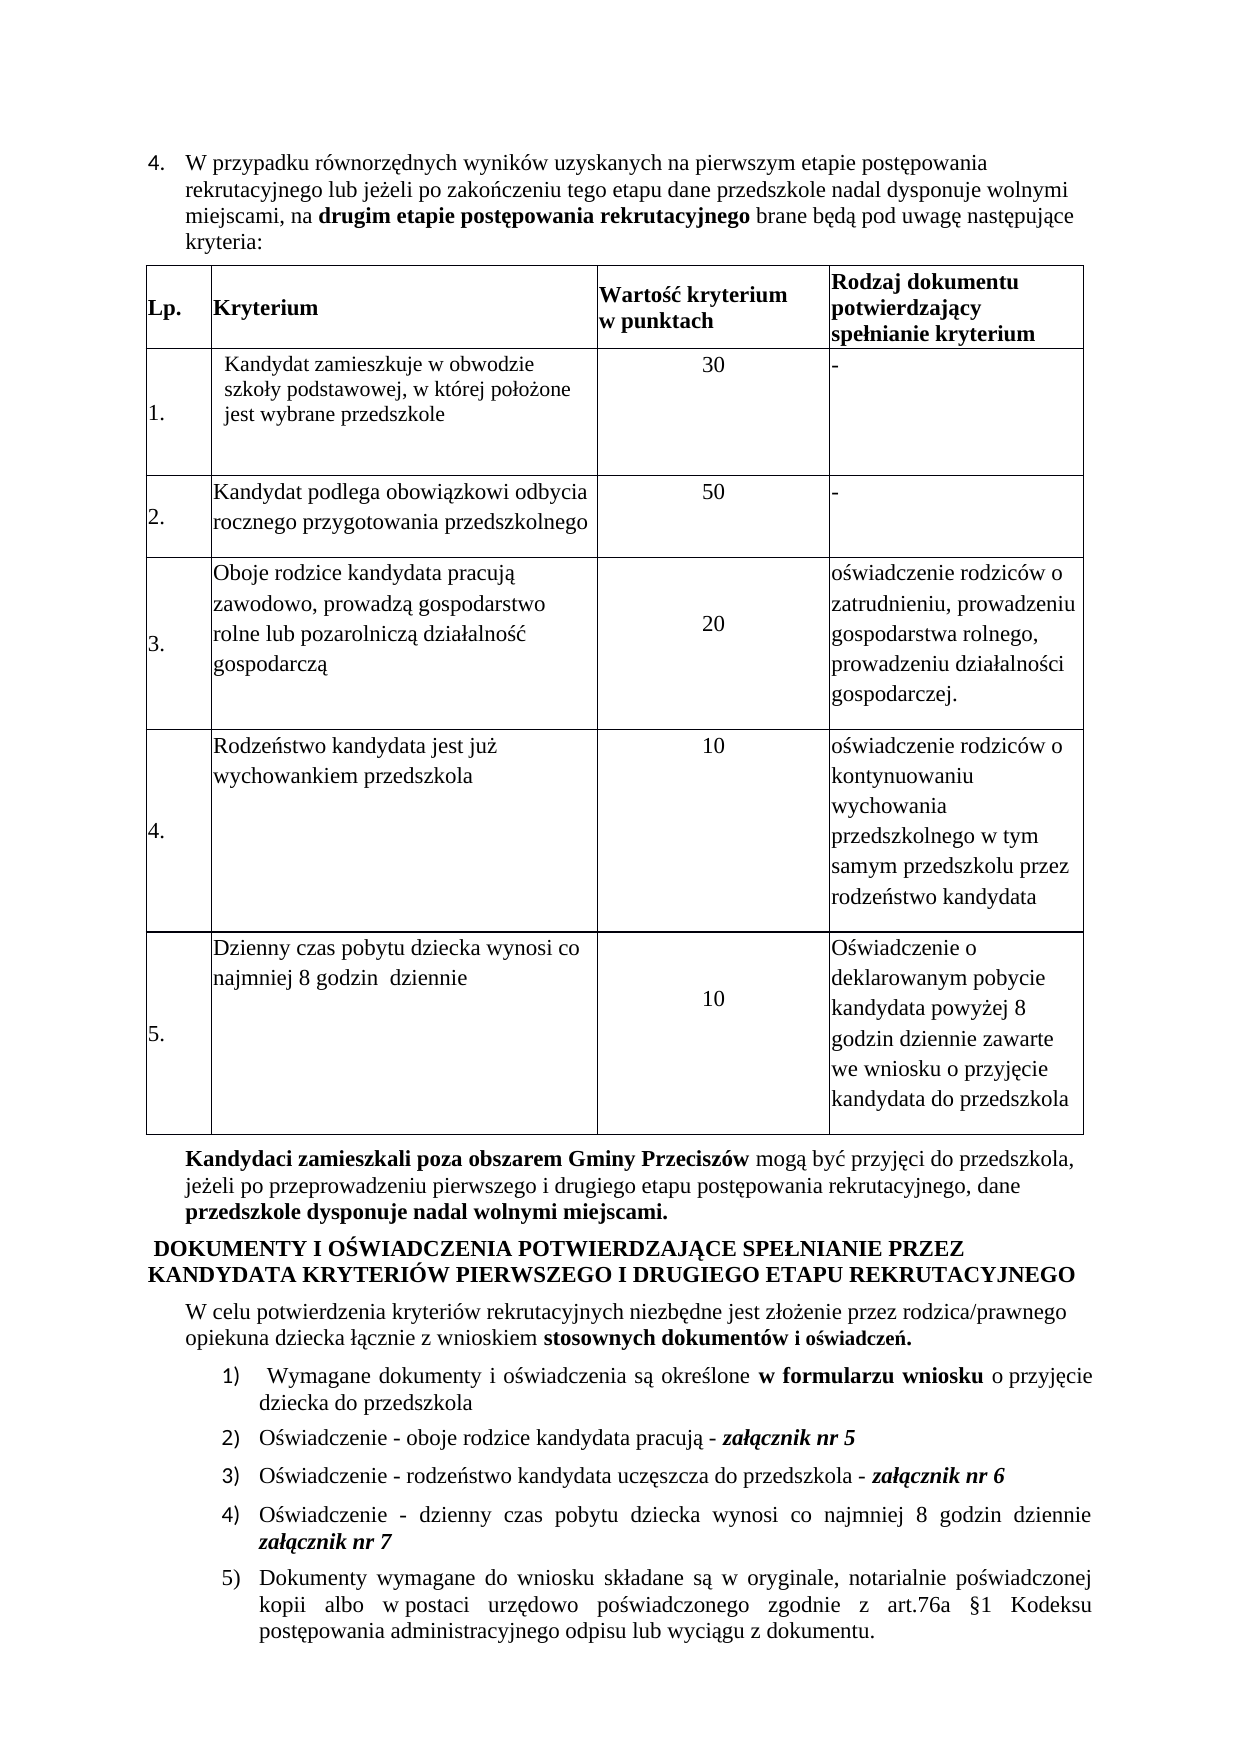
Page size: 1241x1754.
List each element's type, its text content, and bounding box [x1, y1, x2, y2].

list Oświadczenie - dzienny czas pobytu dziecka wynosi co najmniej 8 godzin dziennie załącznik nr 7 [221, 1500, 1093, 1554]
table_cell Oświadczenie o deklarowanym pobycie kandydata powyżej 8 godzin dziennie zawarte we wniosku o przyjęcie kandydata do przedszkola [830, 933, 1083, 1134]
table_cell oświadczenie rodziców o kontynuowaniu wychowania przedszkolnego w tym samym przedszkolu przez rodzeństwo kandydata [830, 730, 1083, 931]
table_cell 30 [598, 349, 829, 475]
table_cell 2. [147, 476, 211, 557]
table_header Lp. [147, 266, 211, 348]
table_cell 1. [147, 349, 211, 475]
table_cell Dzienny czas pobytu dziecka wynosi co najmniej 8 godzin dziennie [212, 933, 597, 1134]
table_cell 3. [147, 558, 211, 729]
table_cell Oboje rodzice kandydata pracują zawodowo, prowadzą gospodarstwo rolne lub pozarolniczą działalność gospodarczą [212, 558, 597, 729]
table_cell 20 [598, 558, 829, 729]
table_cell Kandydat podlega obowiązkowi odbycia rocznego przygotowania przedszkolnego [212, 476, 597, 557]
table_cell 4. [147, 730, 211, 931]
table_cell 10 [598, 730, 829, 931]
table_header Kryterium [212, 266, 597, 348]
table_cell [212, 349, 597, 475]
table_cell Rodzeństwo kandydata jest już wychowankiem przedszkola [212, 730, 597, 931]
list Dokumenty wymagane do wniosku składane są w oryginale, notarialnie poświadczonej kopii albo w postaci urzędowo poświadczonego zgodnie z art.76a §1 Kodeksu postępowania administracyjnego odpisu lub wyciągu z dokumentu. [221, 1564, 1093, 1643]
list Oświadczenie - oboje rodzice kandydata pracują - załącznik nr 5 [221, 1426, 1093, 1451]
table_cell - [830, 349, 1083, 475]
table_header Wartość kryterium w punktach [598, 266, 829, 348]
table_header Kandydat zamieszkuje w obwodzie szkoły podstawowej, w której położone jest wybrane przedszkole [213, 351, 590, 427]
table_cell - [830, 476, 1083, 557]
text W celu potwierdzenia kryteriów rekrutacyjnych niezbędne jest złożenie przez rodzica/prawnego opiekuna dziecka łącznie z wnioskiem stosownych dokumentów i oświadczeń. [185, 1298, 1093, 1351]
text DOKUMENTY I OŚWIADCZENIA POTWIERDZAJĄCE SPEŁNIANIE PRZEZ KANDYDATA KRYTERIÓW PIERWSZEGO I DRUGIEGO ETAPU REKRUTACYJNEGO [148, 1235, 1093, 1287]
table_cell oświadczenie rodziców o zatrudnieniu, prowadzeniu gospodarstwa rolnego, prowadzeniu działalności gospodarczej. [830, 558, 1083, 729]
list Oświadczenie - rodzeństwo kandydata uczęszcza do przedszkola - załącznik nr 6 [221, 1461, 1093, 1489]
table_cell 5. [147, 933, 211, 1134]
table_cell 50 [598, 476, 829, 557]
list Kandydaci zamieszkali poza obszarem Gminy Przeciszów mogą być przyjęci do przedszkola, jeżeli po przeprowadzeniu pierwszego i drugiego etapu postępowania rekrutacyjnego, dane przedszkole dysponuje nadal wolnymi miejscami. [185, 1145, 1093, 1224]
list Wymagane dokumenty i oświadczenia są określone w formularzu wniosku o przyjęcie dziecka do przedszkola [221, 1361, 1093, 1415]
table_header Rodzaj dokumentu potwierdzający spełnianie kryterium [830, 266, 1083, 348]
table_cell 10 [598, 933, 829, 1134]
list W przypadku równorzędnych wyników uzyskanych na pierwszym etapie postępowania rekrutacyjnego lub jeżeli po zakończeniu tego etapu dane przedszkole nadal dysponuje wolnymi miejscami, na drugim etapie postępowania rekrutacyjnego brane będą pod uwagę następujące kryteria: [148, 148, 1093, 255]
